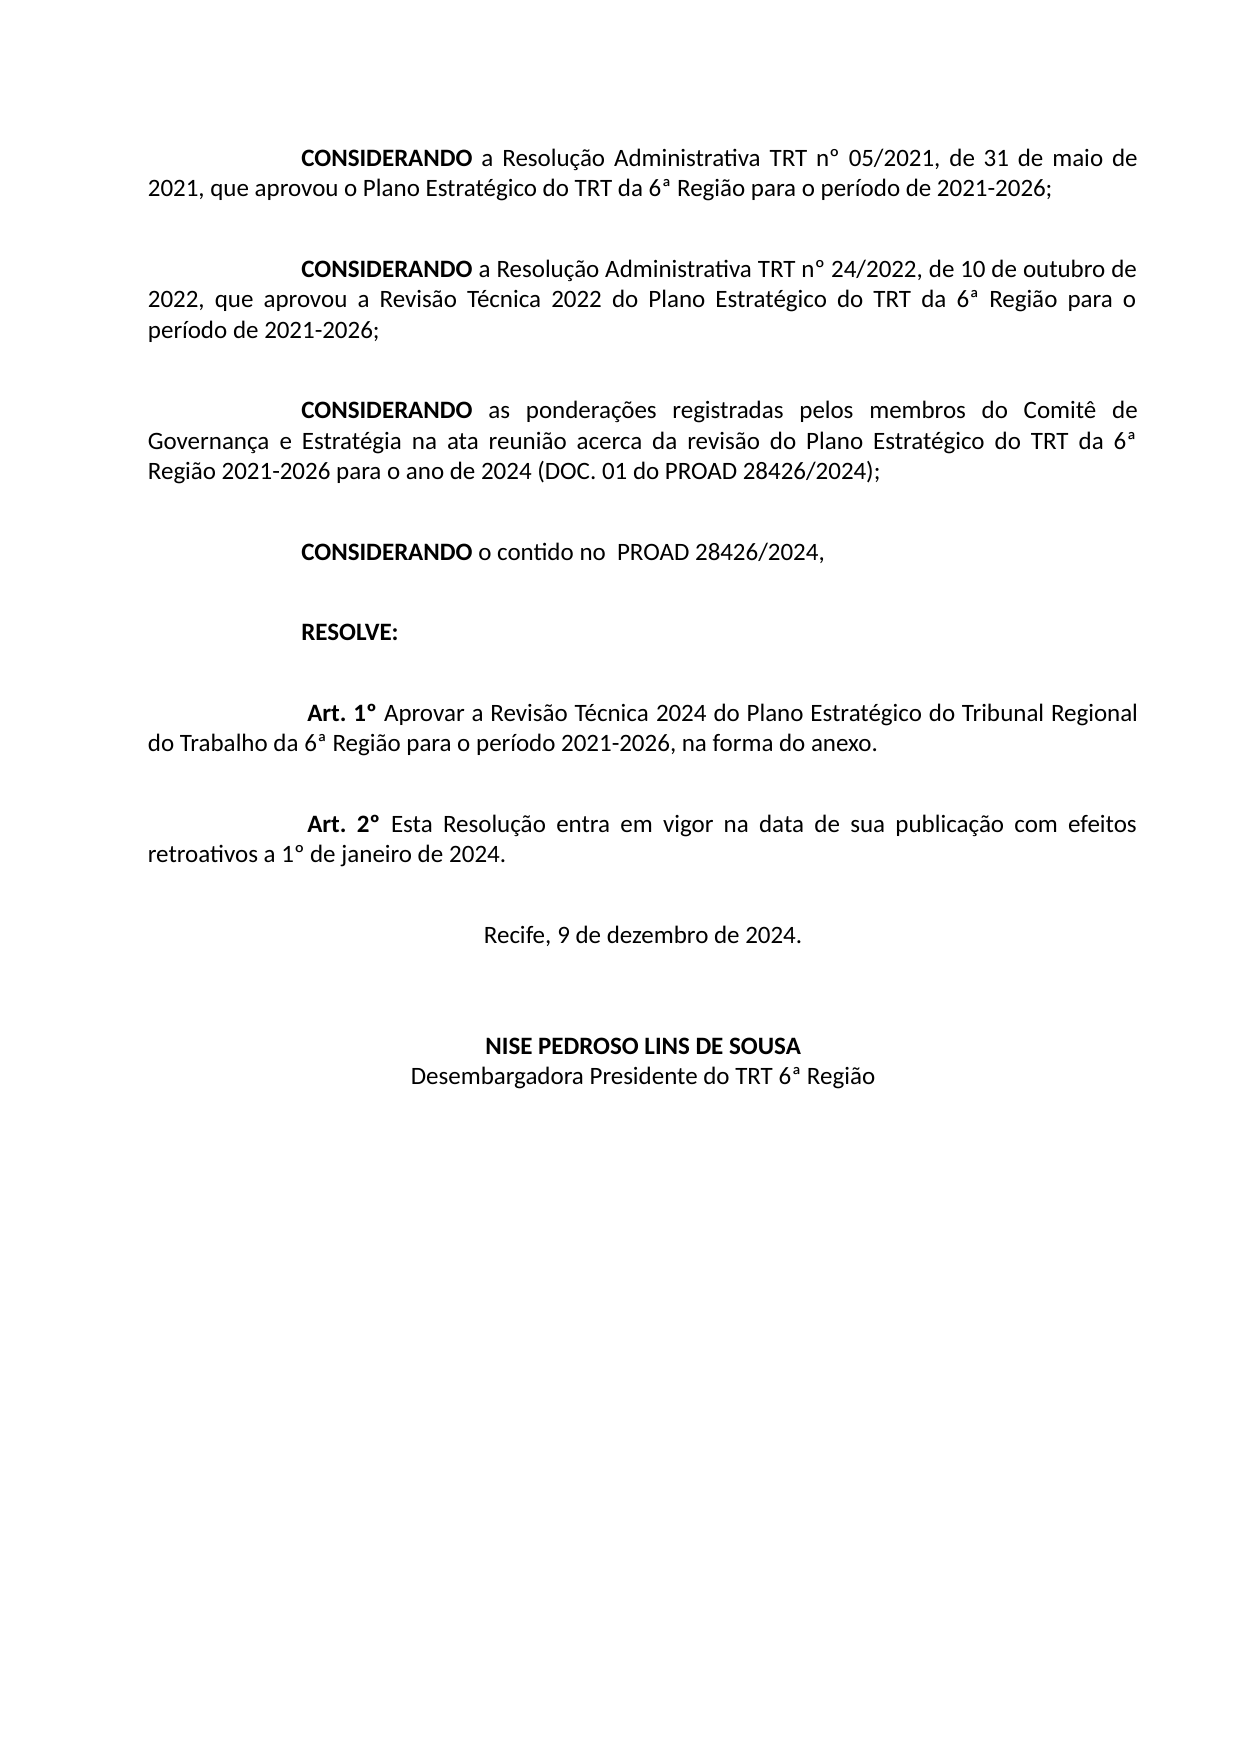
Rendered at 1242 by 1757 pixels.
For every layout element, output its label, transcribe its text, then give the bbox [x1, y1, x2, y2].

text RESOLVE: [148, 616, 1138, 647]
text Recife, 9 de dezembro de 2024. [148, 919, 1138, 949]
text CONSIDERANDO as ponderações registradas pelos membros do Comitê de Governança e Estratégia na ata reunião acerca da revisão do Plano Estratégico do TRT da 6ª Região 2021-2026 para o ano de 2024 (DOC. 01 do PROAD 28426/2024); [148, 394, 1138, 486]
text Desembargadora Presidente do TRT 6ª Região [148, 1061, 1138, 1091]
text Art. 2º Esta Resolução entra em vigor na data de sua publicação com efeitos retroativos a 1º de janeiro de 2024. [148, 808, 1138, 869]
text CONSIDERANDO a Resolução Administrativa TRT nº 05/2021, de 31 de maio de 2021, que aprovou o Plano Estratégico do TRT da 6ª Região para o período de 2021-2026; [148, 142, 1138, 203]
text Art. 1º Aprovar a Revisão Técnica 2024 do Plano Estratégico do Tribunal Regional do Trabalho da 6ª Região para o período 2021-2026, na forma do anexo. [148, 697, 1138, 758]
text NISE PEDROSO LINS DE SOUSA [148, 1030, 1138, 1061]
text CONSIDERANDO o contido no PROAD 28426/2024, [148, 536, 1138, 566]
text CONSIDERANDO a Resolução Administrativa TRT nº 24/2022, de 10 de outubro de 2022, que aprovou a Revisão Técnica 2022 do Plano Estratégico do TRT da 6ª Região para o período de 2021-2026; [148, 253, 1138, 344]
